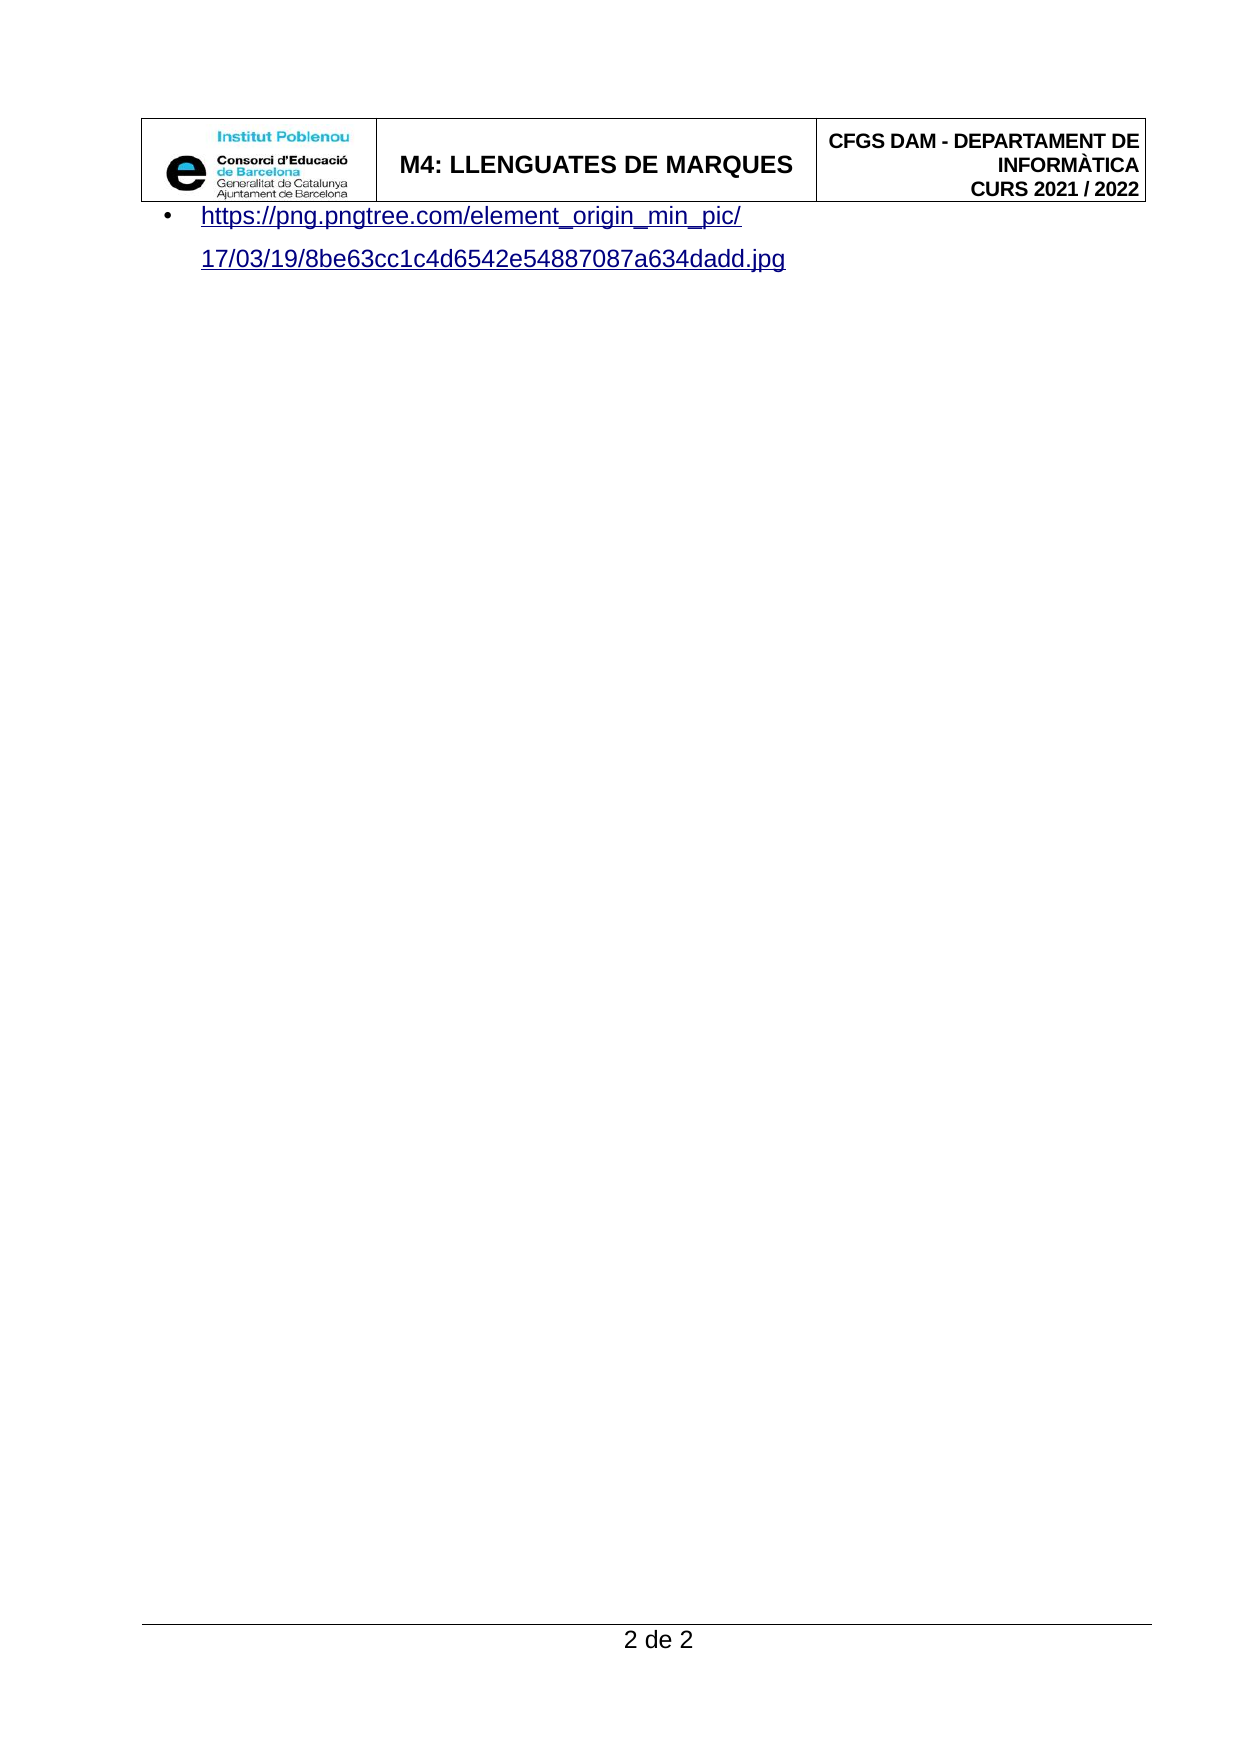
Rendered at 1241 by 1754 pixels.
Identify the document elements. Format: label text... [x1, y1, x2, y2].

picture [163, 124, 355, 201]
list https://png.pngtree.com/element_origin_min_pic/17/03/19/8be63cc1c4d6542e54887087a634dadd.jpg [163, 201, 1152, 273]
